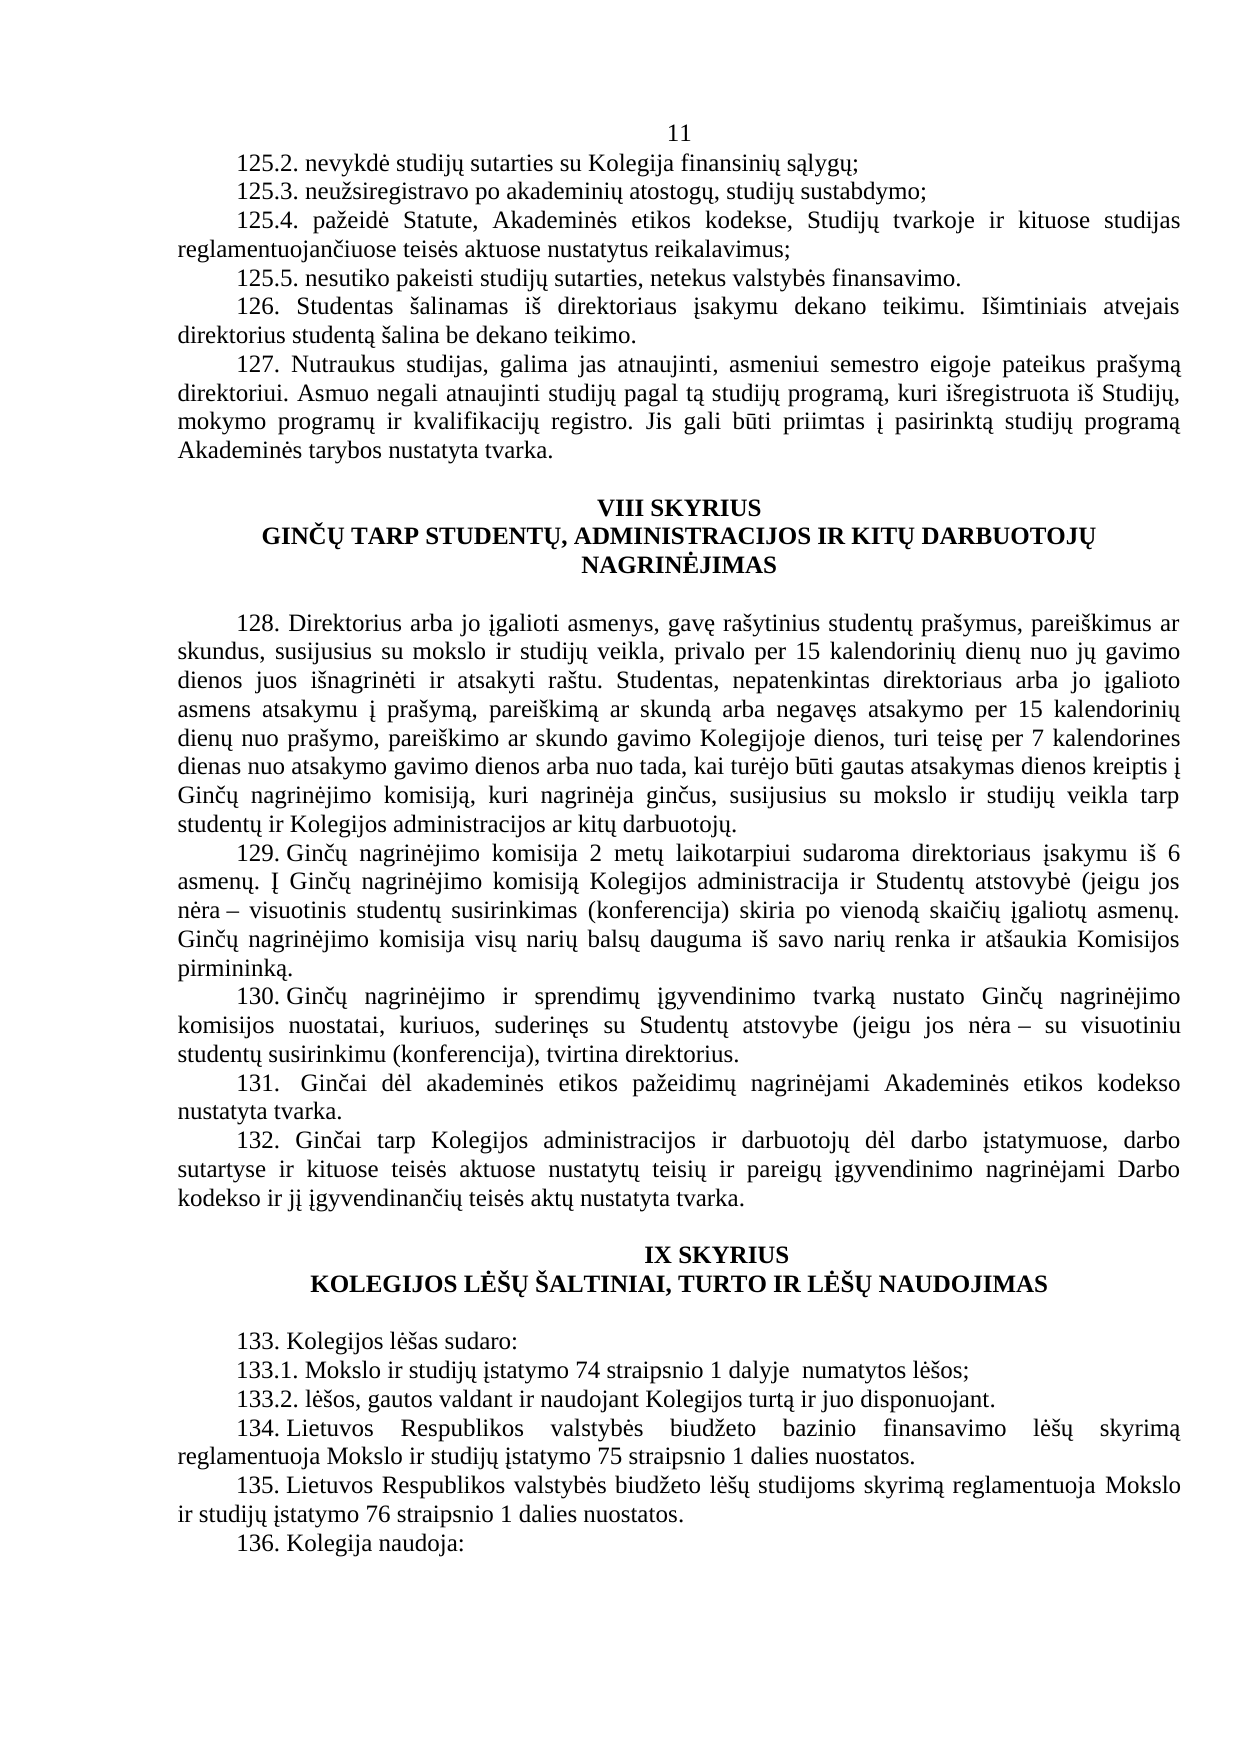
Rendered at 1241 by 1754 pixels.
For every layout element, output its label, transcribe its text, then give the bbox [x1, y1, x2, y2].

text 130. Ginčų nagrinėjimo ir sprendimų įgyvendinimo tvarką nustato Ginčų nagrinėjimo komisijos nuostatai, kuriuos, suderinęs su Studentų atstovybe (jeigu jos nėra – su visuotiniu studentų susirinkimu (konferencija), tvirtina direktorius. [177, 981, 1181, 1068]
text 125.2. nevykdė studijų sutarties su Kolegija finansinių sąlygų; [177, 148, 1181, 176]
text IX SKYRIUS [177, 1240, 1181, 1269]
text 134. Lietuvos Respublikos valstybės biudžeto bazinio finansavimo lėšų skyrimą reglamentuoja Mokslo ir studijų įstatymo 75 straipsnio 1 dalies nuostatos. [177, 1413, 1181, 1470]
text VIII SKYRIUS [177, 493, 1181, 521]
text 132. Ginčai tarp Kolegijos administracijos ir darbuotojų dėl darbo įstatymuose, darbo sutartyse ir kituose teisės aktuose nustatytų teisių ir pareigų įgyvendinimo nagrinėjami Darbo kodekso ir jį įgyvendinančių teisės aktų nustatyta tvarka. [177, 1125, 1181, 1211]
text GINČŲ TARP STUDENTŲ, ADMINISTRACIJOS IR KITŲ DARBUOTOJŲ NAGRINĖJIMAS [177, 521, 1181, 579]
text 125.5. nesutiko pakeisti studijų sutarties, netekus valstybės finansavimo. [177, 263, 1181, 291]
text 125.3. neužsiregistravo po akademinių atostogų, studijų sustabdymo; [177, 176, 1181, 205]
text 136. Kolegija naudoja: [177, 1528, 1181, 1556]
text 133.1. Mokslo ir studijų įstatymo 74 straipsnio 1 dalyje numatytos lėšos; [147, 1355, 1181, 1384]
text 133. Kolegijos lėšas sudaro: [177, 1326, 1181, 1355]
text 125.4. pažeidė Statute, Akademinės etikos kodekse, Studijų tvarkoje ir kituose studijas reglamentuojančiuose teisės aktuose nustatytus reikalavimus; [177, 205, 1181, 263]
text 131. Ginčai dėl akademinės etikos pažeidimų nagrinėjami Akademinės etikos kodekso nustatyta tvarka. [177, 1068, 1181, 1125]
text 129. Ginčų nagrinėjimo komisija 2 metų laikotarpiui sudaroma direktoriaus įsakymu iš 6 asmenų. Į Ginčų nagrinėjimo komisiją Kolegijos administracija ir Studentų atstovybė (jeigu jos nėra – visuotinis studentų susirinkimas (konferencija) skiria po vienodą skaičių įgaliotų asmenų. Ginčų nagrinėjimo komisija visų narių balsų dauguma iš savo narių renka ir atšaukia Komisijos pirmininką. [177, 838, 1181, 981]
text 133.2. lėšos, gautos valdant ir naudojant Kolegijos turtą ir juo disponuojant. [177, 1384, 1181, 1413]
text 126. Studentas šalinamas iš direktoriaus įsakymu dekano teikimu. Išimtiniais atvejais direktorius studentą šalina be dekano teikimo. [177, 291, 1181, 349]
text KOLEGIJOS LĖŠŲ ŠALTINIAI, TURTO IR LĖŠŲ NAUDOJIMAS [177, 1269, 1181, 1298]
text 127. Nutraukus studijas, galima jas atnaujinti, asmeniui semestro eigoje pateikus prašymą direktoriui. Asmuo negali atnaujinti studijų pagal tą studijų programą, kuri išregistruota iš Studijų, mokymo programų ir kvalifikacijų registro. Jis gali būti priimtas į pasirinktą studijų programą Akademinės tarybos nustatyta tvarka. [177, 349, 1181, 464]
text 128. Direktorius arba jo įgalioti asmenys, gavę rašytinius studentų prašymus, pareiškimus ar skundus, susijusius su mokslo ir studijų veikla, privalo per 15 kalendorinių dienų nuo jų gavimo dienos juos išnagrinėti ir atsakyti raštu. Studentas, nepatenkintas direktoriaus arba jo įgalioto asmens atsakymu į prašymą, pareiškimą ar skundą arba negavęs atsakymo per 15 kalendorinių dienų nuo prašymo, pareiškimo ar skundo gavimo Kolegijoje dienos, turi teisę per 7 kalendorines dienas nuo atsakymo gavimo dienos arba nuo tada, kai turėjo būti gautas atsakymas dienos kreiptis į Ginčų nagrinėjimo komisiją, kuri nagrinėja ginčus, susijusius su mokslo ir studijų veikla tarp studentų ir Kolegijos administracijos ar kitų darbuotojų. [177, 608, 1181, 838]
text 135. Lietuvos Respublikos valstybės biudžeto lėšų studijoms skyrimą reglamentuoja Mokslo ir studijų įstatymo 76 straipsnio 1 dalies nuostatos. [177, 1470, 1181, 1528]
